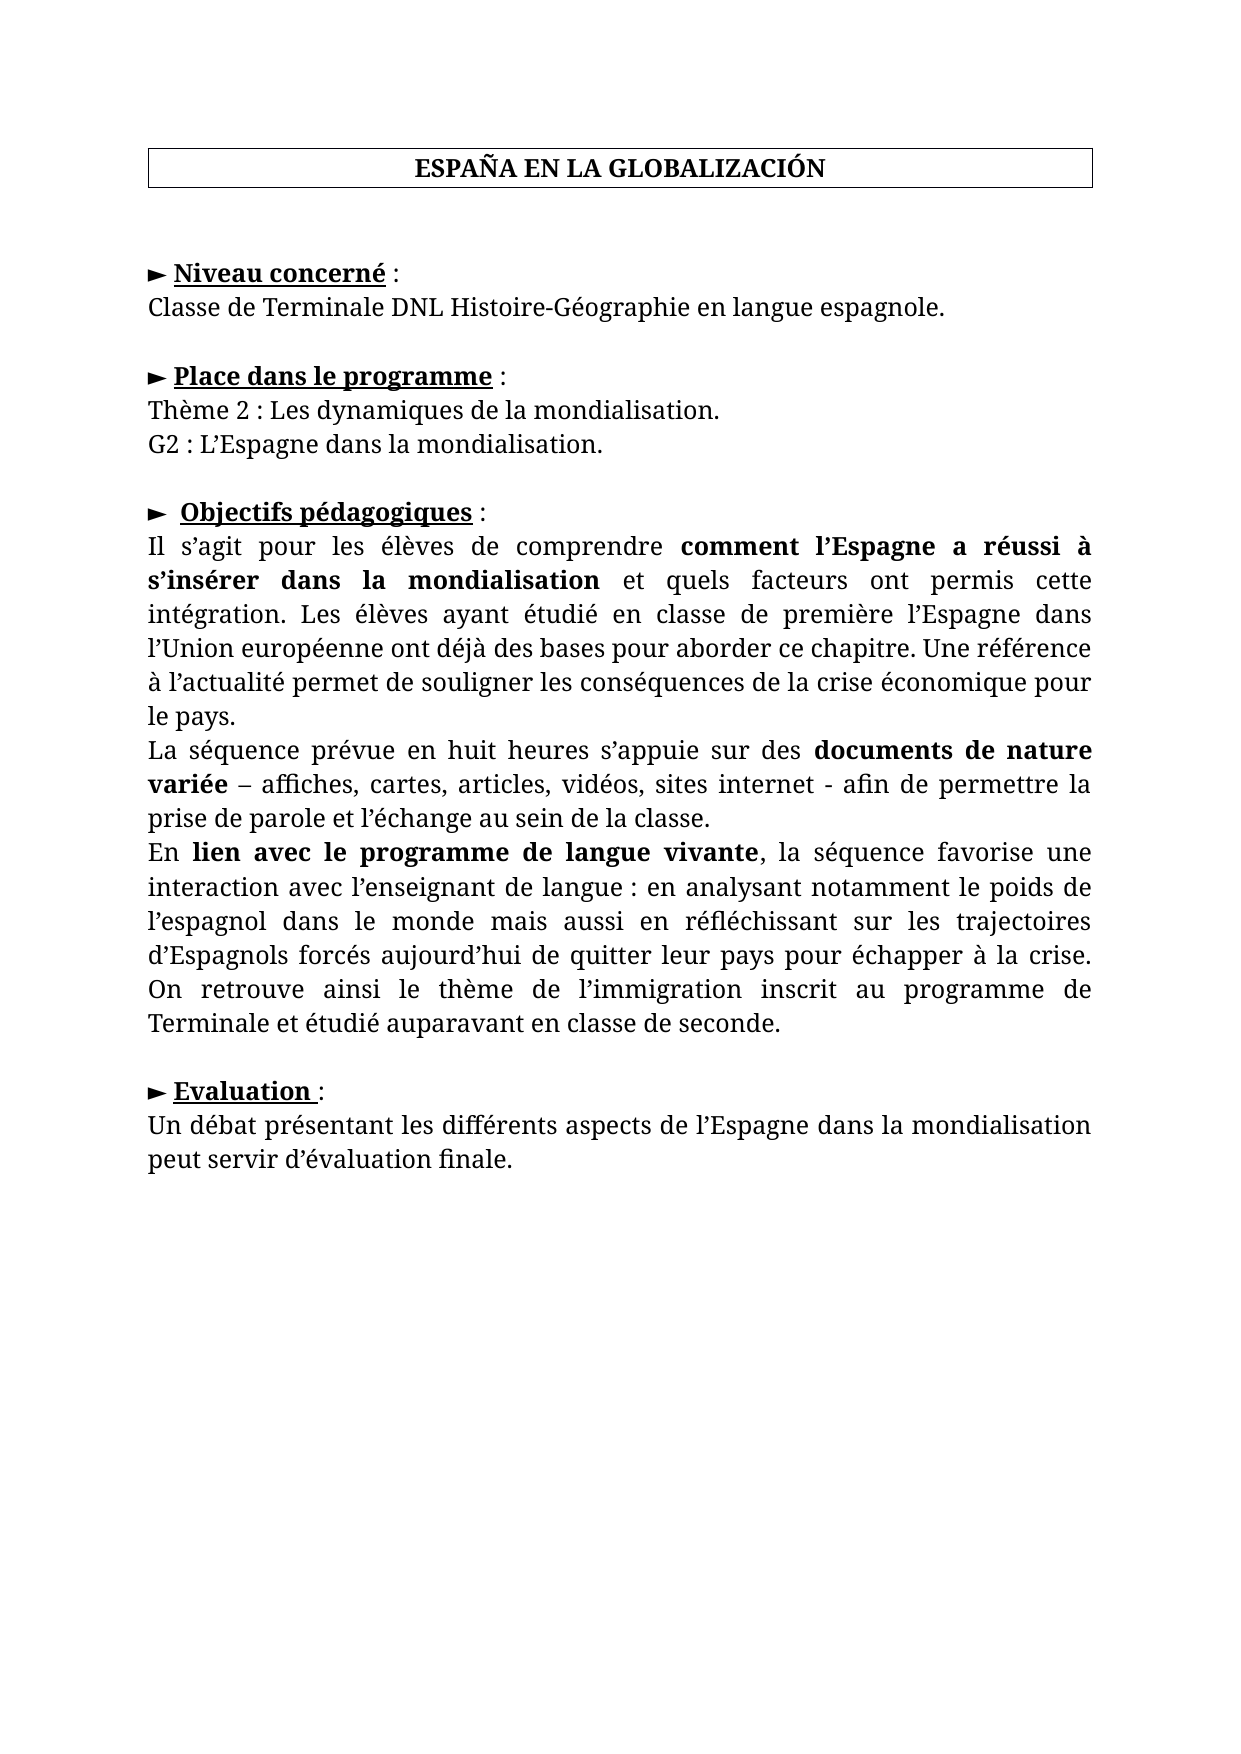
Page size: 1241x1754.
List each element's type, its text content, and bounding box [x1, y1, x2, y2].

text ► Objectifs pédagogiques : [148, 494, 1093, 528]
text G2 : L’Espagne dans la mondialisation. [148, 426, 1093, 460]
text Classe de Terminale DNL Histoire-Géographie en langue espagnole. [148, 290, 1093, 324]
text ► Evaluation : [148, 1073, 1093, 1108]
text ► Niveau concerné : [148, 256, 1093, 290]
text La séquence prévue en huit heures s’appuie sur des documents de nature variée – affiches, cartes, articles, vidéos, sites internet - afin de permettre la prise de parole et l’échange au sein de la classe. [148, 733, 1093, 835]
text Un débat présentant les différents aspects de l’Espagne dans la mondialisation peut servir d’évaluation finale. [148, 1108, 1093, 1176]
text Thème 2 : Les dynamiques de la mondialisation. [148, 392, 1093, 426]
text ESPAÑA EN LA GLOBALIZACIÓN [149, 149, 1092, 187]
text ► Place dans le programme : [148, 358, 1093, 392]
text Il s’agit pour les élèves de comprendre comment l’Espagne a réussi à s’insérer dans la mondialisation et quels facteurs ont permis cette intégration. Les élèves ayant étudié en classe de première l’Espagne dans l’Union européenne ont déjà des bases pour aborder ce chapitre. Une référence à l’actualité permet de souligner les conséquences de la crise économique pour le pays. [148, 528, 1093, 733]
text En lien avec le programme de langue vivante, la séquence favorise une interaction avec l’enseignant de langue : en analysant notamment le poids de l’espagnol dans le monde mais aussi en réfléchissant sur les trajectoires d’Espagnols forcés aujourd’hui de quitter leur pays pour échapper à la crise. On retrouve ainsi le thème de l’immigration inscrit au programme de Terminale et étudié auparavant en classe de seconde. [148, 835, 1093, 1039]
